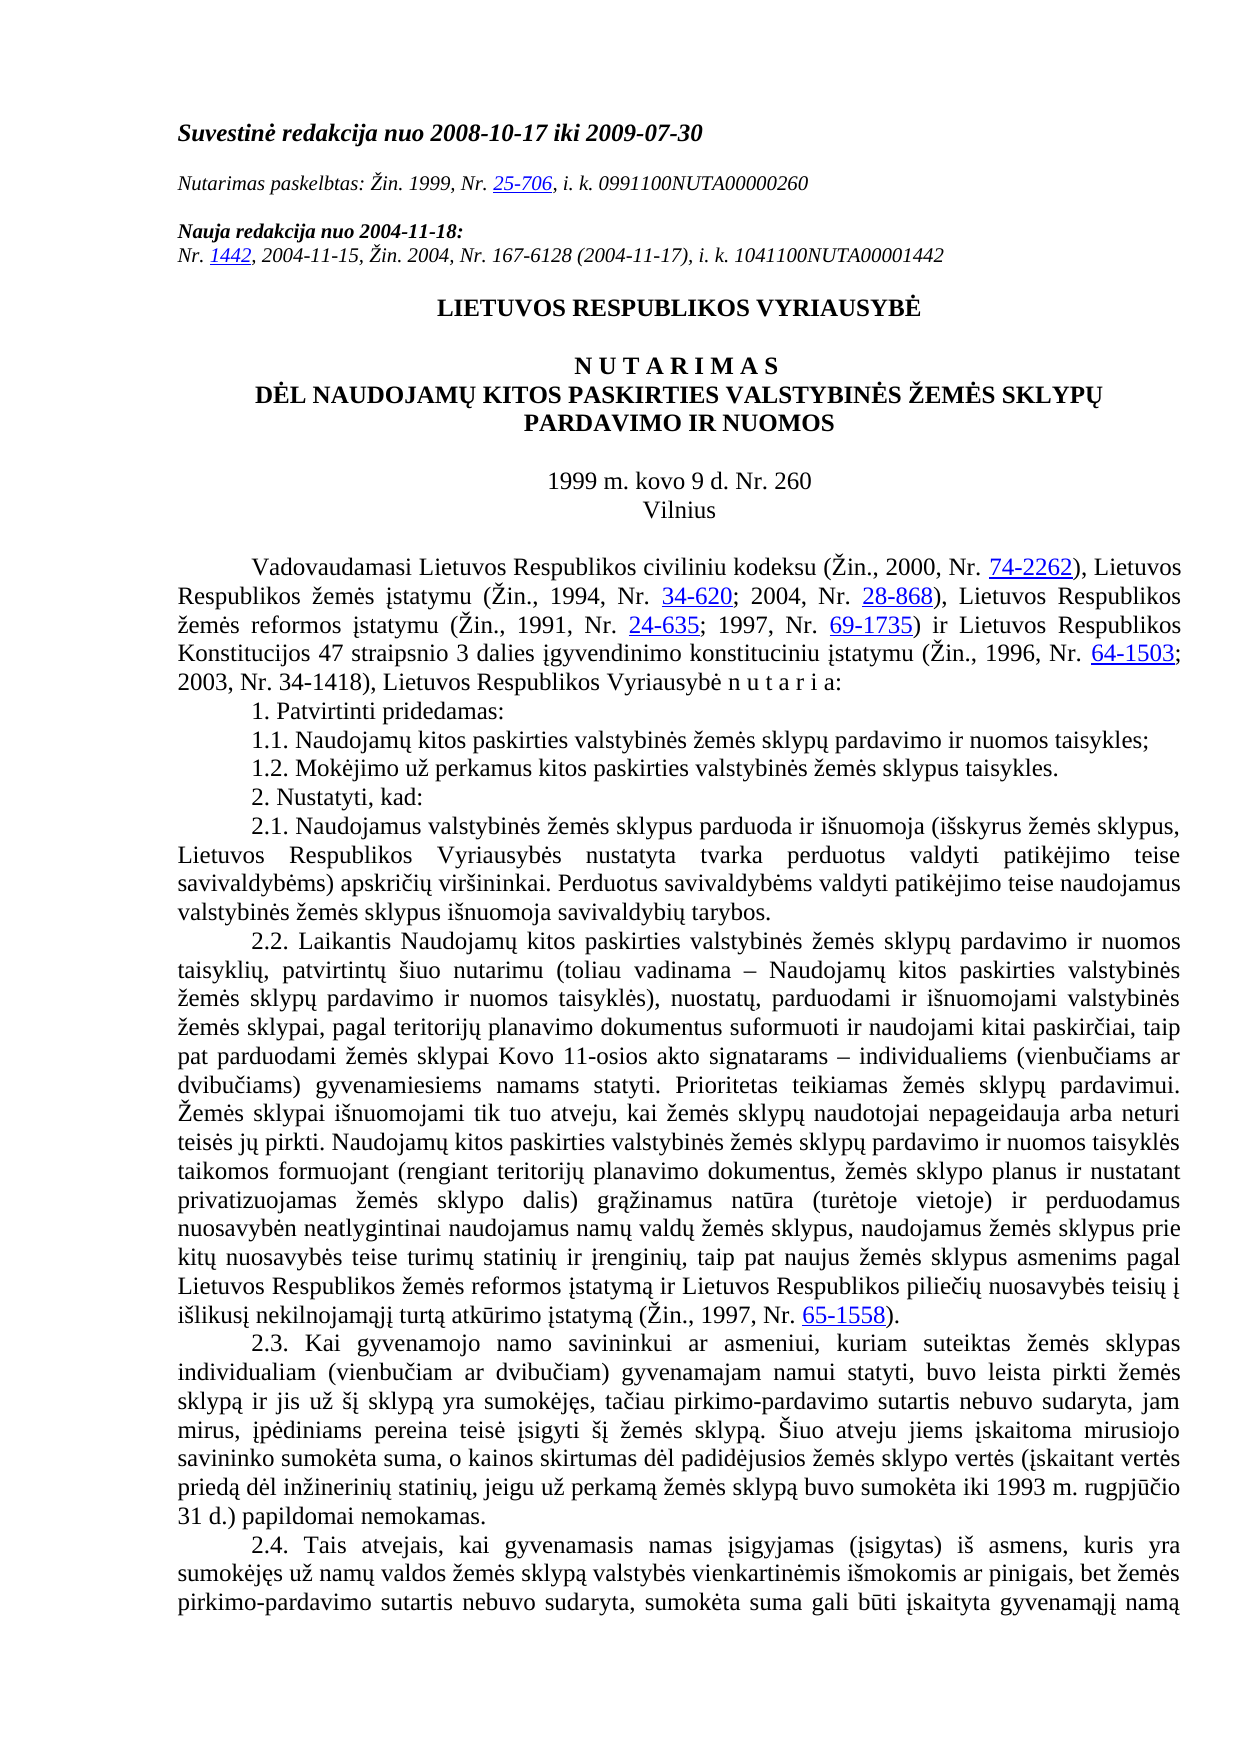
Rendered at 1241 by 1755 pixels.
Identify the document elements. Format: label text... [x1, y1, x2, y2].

text Vadovaudamasi Lietuvos Respublikos civiliniu kodeksu (Žin., 2000, Nr. 74-2262), Lietuvos Respublikos žemės įstatymu (Žin., 1994, Nr. 34-620; 2004, Nr. 28-868), Lietuvos Respublikos žemės reformos įstatymu (Žin., 1991, Nr. 24-635; 1997, Nr. 69-1735) ir Lietuvos Respublikos Konstitucijos 47 straipsnio 3 dalies įgyvendinimo konstituciniu įstatymu (Žin., 1996, Nr. 64-1503; 2003, Nr. 34-1418), Lietuvos Respublikos Vyriausybė nutaria: [177, 552, 1181, 696]
text Suvestinė redakcija nuo 2008-10-17 iki 2009-07-30 [177, 118, 1181, 147]
text Nr. 1442, 2004-11-15, Žin. 2004, Nr. 167-6128 (2004-11-17), i. k. 1041100NUTA00001442 [177, 243, 1181, 267]
text 1.1. Naudojamų kitos paskirties valstybinės žemės sklypų pardavimo ir nuomos taisykles; [177, 725, 1181, 753]
text Nauja redakcija nuo 2004-11-18: [177, 219, 1181, 243]
text 2.3. Kai gyvenamojo namo savininkui ar asmeniui, kuriam suteiktas žemės sklypas individualiam (vienbučiam ar dvibučiam) gyvenamajam namui statyti, buvo leista pirkti žemės sklypą ir jis už šį sklypą yra sumokėjęs, tačiau pirkimo-pardavimo sutartis nebuvo sudaryta, jam mirus, įpėdiniams pereina teisė įsigyti šį žemės sklypą. Šiuo atveju jiems įskaitoma mirusiojo savininko sumokėta suma, o kainos skirtumas dėl padidėjusios žemės sklypo vertės (įskaitant vertės priedą dėl inžinerinių statinių, jeigu už perkamą žemės sklypą buvo sumokėta iki 1993 m. rugpjūčio 31 d.) papildomai nemokamas. [177, 1328, 1181, 1530]
text 1.2. Mokėjimo už perkamus kitos paskirties valstybinės žemės sklypus taisykles. [177, 753, 1181, 782]
text 1999 m. kovo 9 d. Nr. 260 [177, 466, 1181, 495]
text 2.2. Laikantis Naudojamų kitos paskirties valstybinės žemės sklypų pardavimo ir nuomos taisyklių, patvirtintų šiuo nutarimu (toliau vadinama – Naudojamų kitos paskirties valstybinės žemės sklypų pardavimo ir nuomos taisyklės), nuostatų, parduodami ir išnuomojami valstybinės žemės sklypai, pagal teritorijų planavimo dokumentus suformuoti ir naudojami kitai paskirčiai, taip pat parduodami žemės sklypai Kovo 11-osios akto signatarams – individualiems (vienbučiams ar dvibučiams) gyvenamiesiems namams statyti. Prioritetas teikiamas žemės sklypų pardavimui. Žemės sklypai išnuomojami tik tuo atveju, kai žemės sklypų naudotojai nepageidauja arba neturi teisės jų pirkti. Naudojamų kitos paskirties valstybinės žemės sklypų pardavimo ir nuomos taisyklės taikomos formuojant (rengiant teritorijų planavimo dokumentus, žemės sklypo planus ir nustatant privatizuojamas žemės sklypo dalis) grąžinamus natūra (turėtoje vietoje) ir perduodamus nuosavybėn neatlygintinai naudojamus namų valdų žemės sklypus, naudojamus žemės sklypus prie kitų nuosavybės teise turimų statinių ir įrenginių, taip pat naujus žemės sklypus asmenims pagal Lietuvos Respublikos žemės reformos įstatymą ir Lietuvos Respublikos piliečių nuosavybės teisių į išlikusį nekilnojamąjį turtą atkūrimo įstatymą (Žin., 1997, Nr. 65-1558). [177, 926, 1181, 1328]
text 2.1. Naudojamus valstybinės žemės sklypus parduoda ir išnuomoja (išskyrus žemės sklypus, Lietuvos Respublikos Vyriausybės nustatyta tvarka perduotus valdyti patikėjimo teise savivaldybėms) apskričių viršininkai. Perduotus savivaldybėms valdyti patikėjimo teise naudojamus valstybinės žemės sklypus išnuomoja savivaldybių tarybos. [177, 811, 1181, 926]
text Vilnius [177, 495, 1181, 523]
text 2. Nustatyti, kad: [177, 782, 1181, 811]
text Nutarimas paskelbtas: Žin. 1999, Nr. 25-706, i. k. 0991100NUTA00000260 [177, 171, 1181, 195]
text 2.4. Tais atvejais, kai gyvenamasis namas įsigyjamas (įsigytas) iš asmens, kuris yra sumokėjęs už namų valdos žemės sklypą valstybės vienkartinėmis išmokomis ar pinigais, bet žemės pirkimo-pardavimo sutartis nebuvo sudaryta, sumokėta suma gali būti įskaityta gyvenamąjį namą [177, 1530, 1181, 1616]
text DĖL NAUDOJAMŲ KITOS PASKIRTIES VALSTYBINĖS ŽEMĖS SKLYPŲ PARDAVIMO IR NUOMOS [177, 380, 1181, 437]
text LIETUVOS RESPUBLIKOS VYRIAUSYBĖ [177, 293, 1181, 322]
text N U T A R I M A S [177, 351, 1181, 380]
text 1. Patvirtinti pridedamas: [177, 696, 1181, 725]
